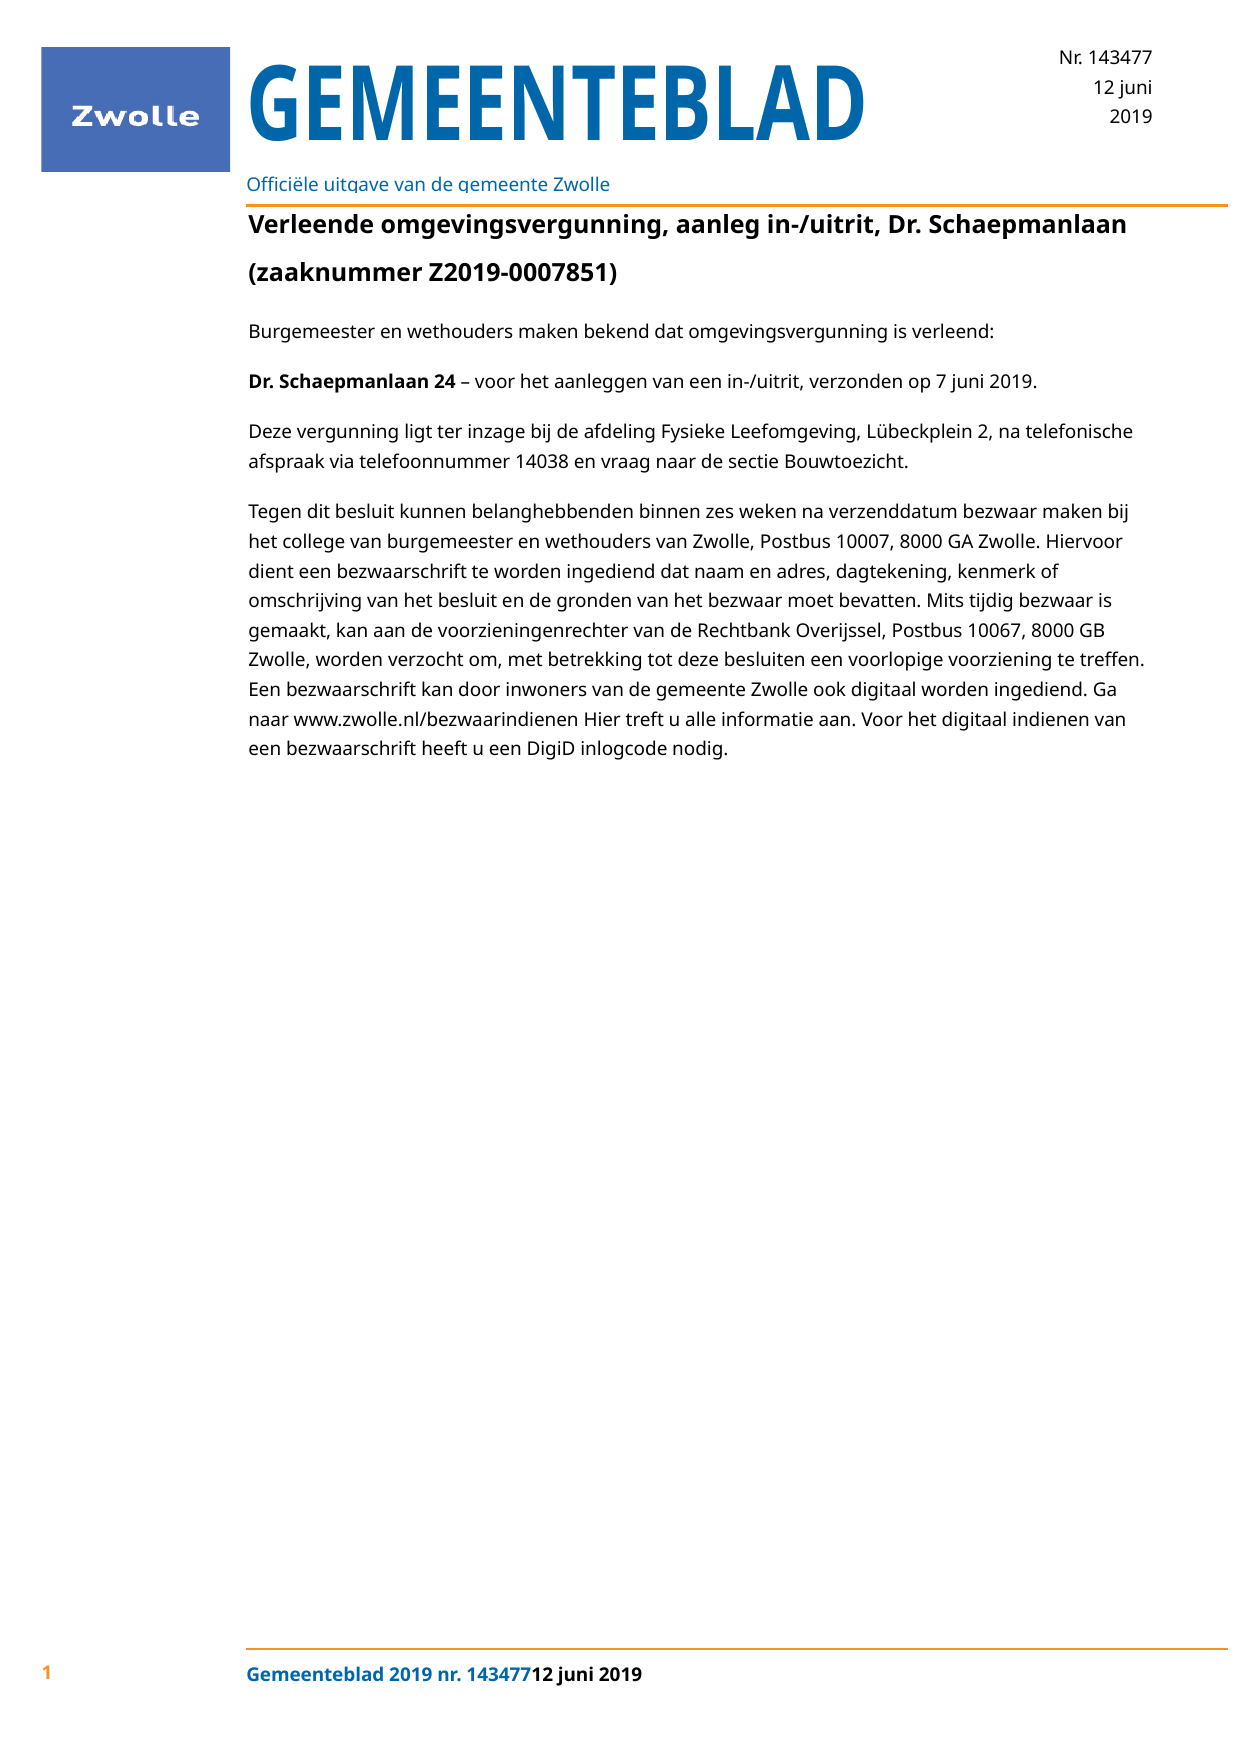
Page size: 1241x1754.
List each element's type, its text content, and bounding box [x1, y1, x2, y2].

picture [41, 47, 231, 172]
text Tegen dit besluit kunnen belanghebbenden binnen zes weken na verzenddatum bezwaar maken bij het college van burgemeester en wethouders van Zwolle, Postbus 10007, 8000 GA Zwolle. Hiervoor dient een bezwaarschrift te worden ingediend dat naam en adres, dagtekening, kenmerk of omschrijving van het besluit en de gronden van het bezwaar moet bevatten. Mits tijdig bezwaar is gemaakt, kan aan de voorzieningenrechter van de Rechtbank Overijssel, Postbus 10067, 8000 GB Zwolle, worden verzocht om, met betrekking tot deze besluiten een voorlopige voorziening te treffen. Een bezwaarschrift kan door inwoners van de gemeente Zwolle ook digitaal worden ingediend. Ga naar www.zwolle.nl/bezwaarindienen Hier treft u alle informatie aan. Voor het digitaal indienen van een bezwaarschrift heeft u een DigiD inlogcode nodig. [248, 499, 1152, 761]
text Deze vergunning ligt ter inzage bij de afdeling Fysieke Leefomgeving, Lübeckplein 2, na telefonische afspraak via telefoonnummer 14038 en vraag naar de sectie Bouwtoezicht. [248, 419, 1152, 474]
text Burgemeester en wethouders maken bekend dat omgevingsvergunning is verleend: [248, 318, 1152, 344]
text Verleende omgevingsvergunning, aanleg in-/uitrit, Dr. Schaepmanlaan (zaaknummer Z2019-0007851) [248, 207, 1152, 288]
text Dr. Schaepmanlaan 24 – voor het aanleggen van een in-/uitrit, verzonden op 7 juni 2019. [248, 368, 1152, 394]
